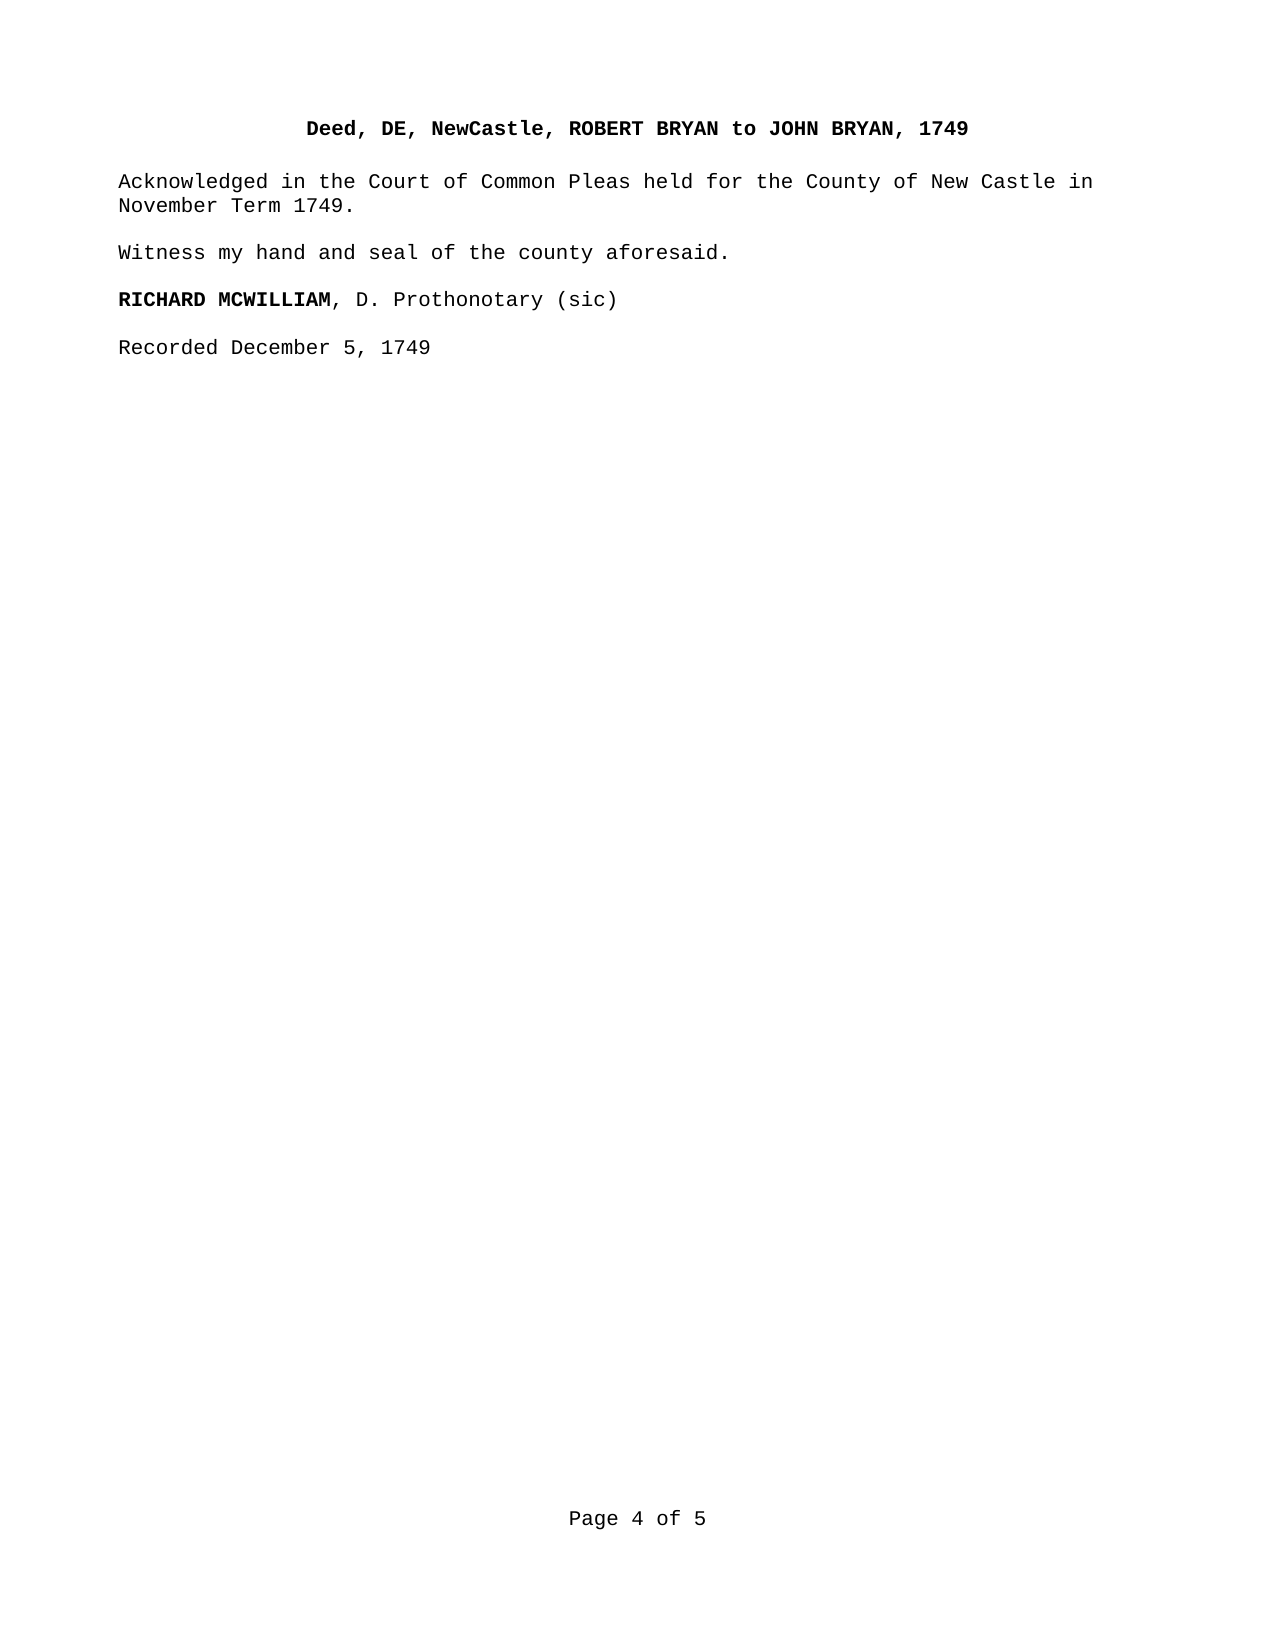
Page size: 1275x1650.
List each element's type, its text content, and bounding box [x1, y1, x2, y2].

text Recorded December 5, 1749 [118, 337, 1157, 360]
text Richard McWilliam, D. Prothonotary (sic) [118, 289, 1157, 313]
text Witness my hand and seal of the county aforesaid. [118, 242, 1157, 266]
text Acknowledged in the Court of Common Pleas held for the County of New Castle in November Term 1749. [118, 171, 1157, 218]
